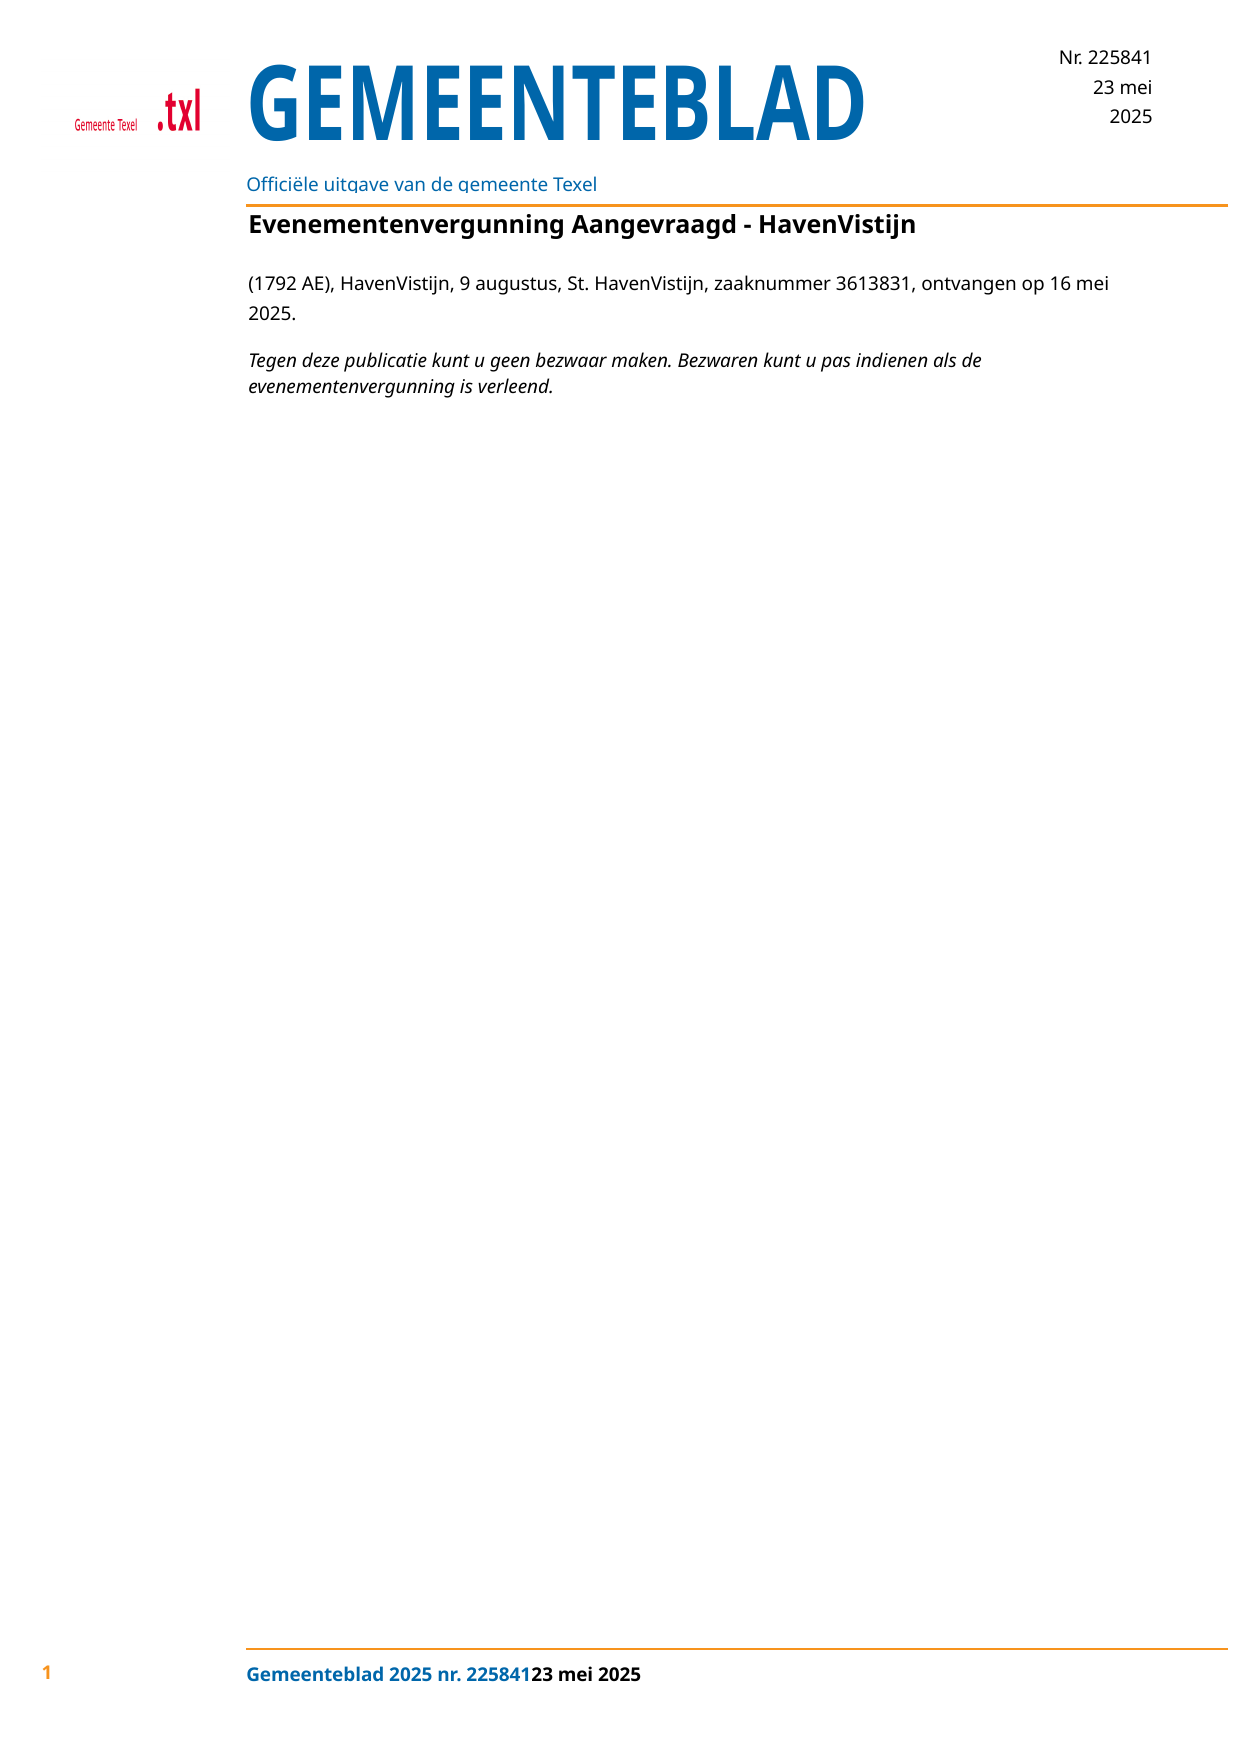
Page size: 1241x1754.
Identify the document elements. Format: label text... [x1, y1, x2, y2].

text Evenementenvergunning Aangevraagd - HavenVistijn [248, 207, 1152, 241]
text (1792 AE), HavenVistijn, 9 augustus, St. HavenVistijn, zaaknummer 3613831, ontvangen op 16 mei 2025. [248, 270, 1152, 326]
picture [41, 47, 231, 172]
text Tegen deze publicatie kunt u geen bezwaar maken. Bezwaren kunt u pas indienen als de evenementenvergunning is verleend. [248, 348, 1152, 399]
